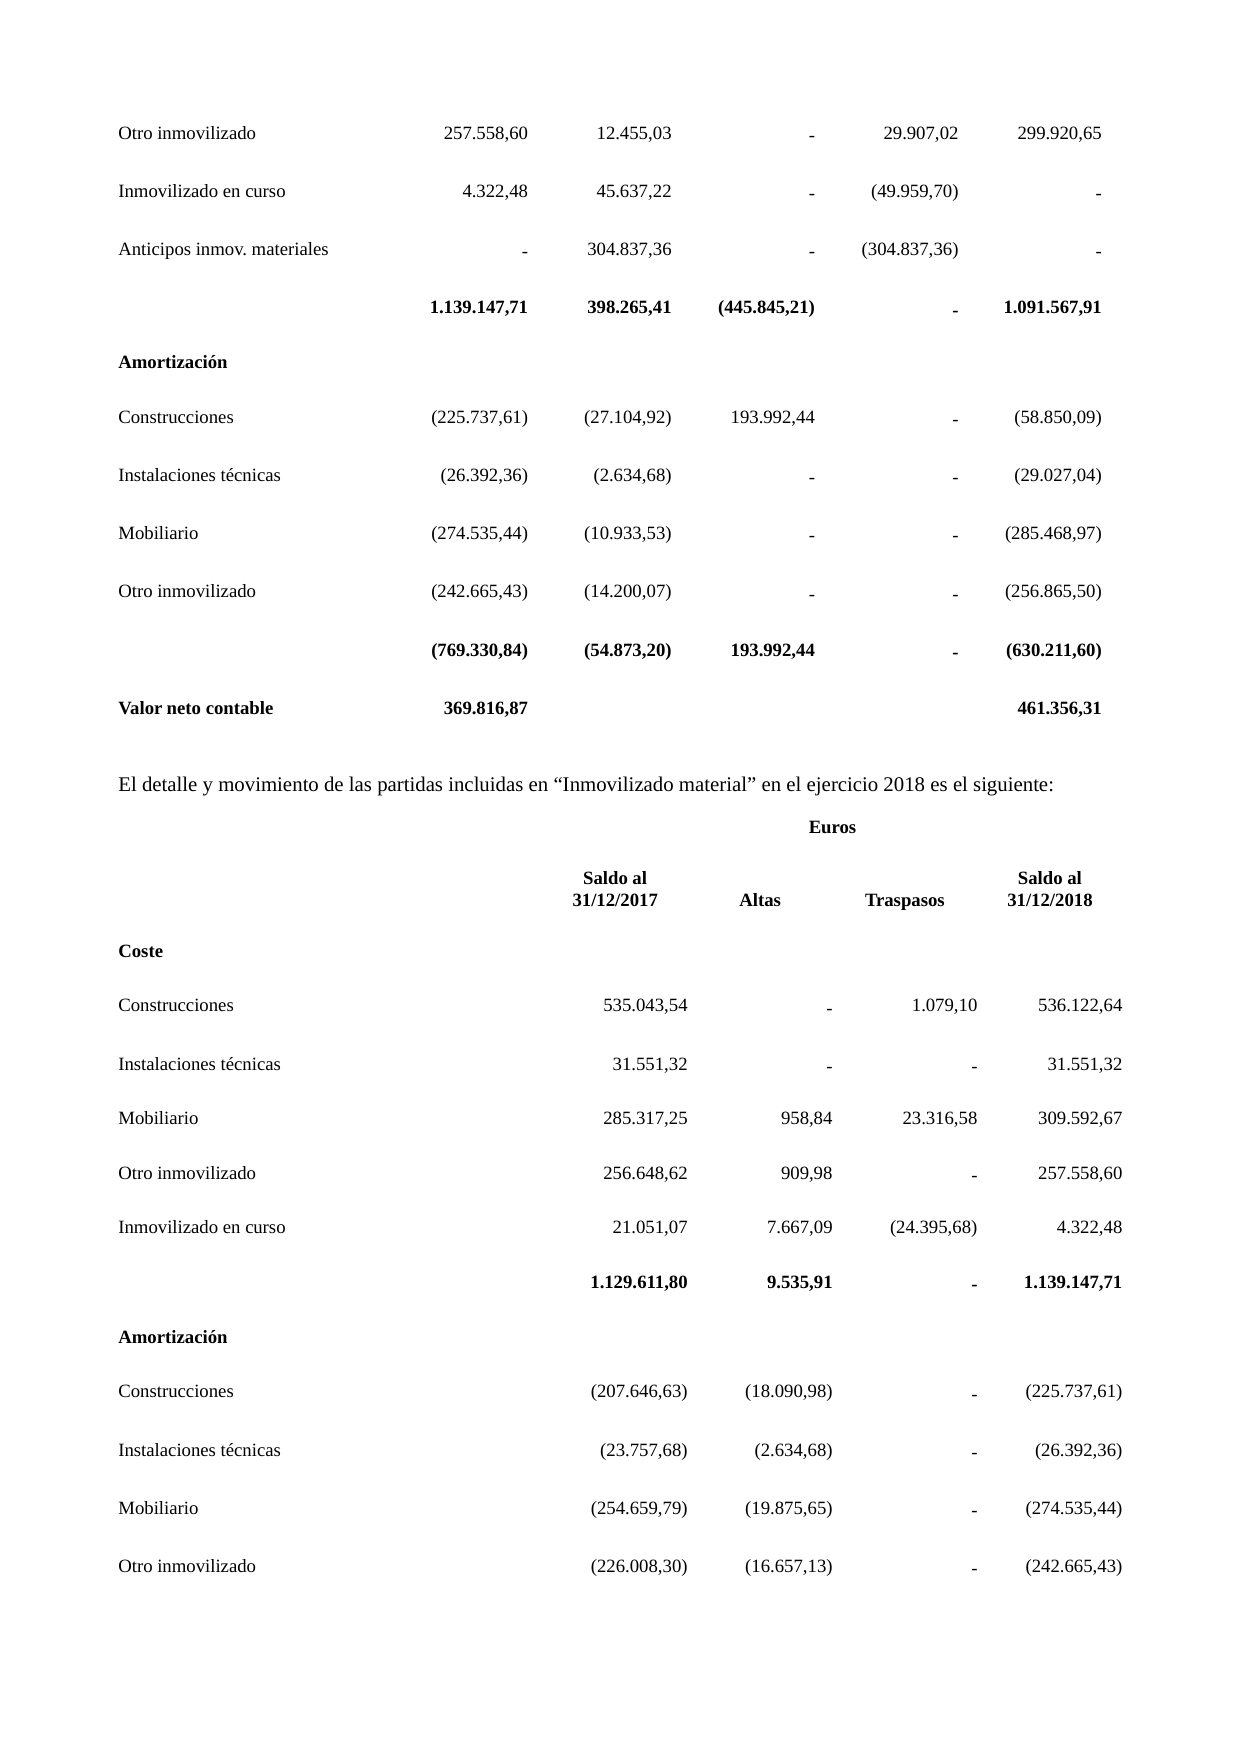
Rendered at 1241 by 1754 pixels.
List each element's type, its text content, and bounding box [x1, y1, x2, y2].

table_cell [832, 940, 977, 991]
table_cell (225.737,61) [384, 402, 528, 460]
table_cell Mobiliario [118, 1493, 542, 1551]
table_cell (10.933,53) [528, 519, 671, 577]
table_cell (2.634,68) [528, 460, 671, 518]
table_cell [1102, 519, 1122, 577]
table_cell (29.027,04) [958, 460, 1102, 518]
table_cell (242.665,43) [977, 1551, 1122, 1610]
table_cell 1.139.147,71 [384, 293, 528, 351]
table_cell (23.757,68) [543, 1435, 687, 1493]
table_cell 257.558,60 [977, 1158, 1122, 1216]
table_cell Mobiliario [118, 519, 384, 577]
table_cell - [671, 519, 815, 577]
table_cell Inmovilizado en curso [118, 1216, 542, 1267]
table_cell Anticipos inmov. materiales [118, 235, 384, 293]
table_cell (58.850,09) [958, 402, 1102, 460]
table_cell (26.392,36) [977, 1435, 1122, 1493]
table_cell 4.322,48 [977, 1216, 1122, 1267]
table_cell (225.737,61) [977, 1377, 1122, 1435]
table_cell [118, 293, 384, 351]
table_cell 193.992,44 [671, 402, 815, 460]
table_cell [815, 351, 958, 402]
table_cell (19.875,65) [688, 1493, 832, 1551]
table_cell (256.865,50) [958, 577, 1102, 635]
table_cell 299.920,65 [958, 118, 1102, 176]
table_cell Construcciones [118, 991, 542, 1049]
table_cell [815, 693, 958, 751]
table_cell (630.211,60) [958, 635, 1102, 693]
table_cell Otro inmovilizado [118, 577, 384, 635]
table_cell (274.535,44) [384, 519, 528, 577]
table_cell Construcciones [118, 402, 384, 460]
table_cell 23.316,58 [832, 1107, 977, 1158]
table_cell [528, 693, 671, 751]
table_cell [977, 940, 1122, 991]
table_cell (207.646,63) [543, 1377, 687, 1435]
table_cell 4.322,48 [384, 176, 528, 234]
table_cell 9.535,91 [688, 1268, 832, 1326]
table_cell 1.129.611,80 [543, 1268, 687, 1326]
table_cell - [384, 235, 528, 293]
table_cell 45.637,22 [528, 176, 671, 234]
table_cell [688, 940, 832, 991]
table_cell [1102, 402, 1122, 460]
table_cell Otro inmovilizado [118, 118, 384, 176]
table_cell Saldo al 31/12/2017 [543, 867, 687, 940]
table_cell - [832, 1158, 977, 1216]
table_cell - [832, 1268, 977, 1326]
table_cell Instalaciones técnicas [118, 1049, 542, 1107]
table_cell (304.837,36) [815, 235, 958, 293]
table_cell Instalaciones técnicas [118, 460, 384, 518]
table_cell 958,84 [688, 1107, 832, 1158]
table_cell (27.104,92) [528, 402, 671, 460]
table_cell Instalaciones técnicas [118, 1435, 542, 1493]
table_cell Mobiliario [118, 1107, 542, 1158]
table_cell [118, 635, 384, 693]
table_cell Amortización [118, 1326, 542, 1377]
table_cell - [671, 460, 815, 518]
table_cell [528, 351, 671, 402]
table_cell Altas [688, 867, 832, 940]
table_cell 398.265,41 [528, 293, 671, 351]
table_cell [118, 867, 542, 940]
table_cell [543, 940, 687, 991]
table_cell (49.959,70) [815, 176, 958, 234]
table_cell 1.139.147,71 [977, 1268, 1122, 1326]
table_cell - [815, 519, 958, 577]
table_cell - [832, 1551, 977, 1610]
table_cell [1102, 577, 1122, 635]
table_cell (242.665,43) [384, 577, 528, 635]
table_cell [1102, 176, 1122, 234]
table_cell - [688, 1049, 832, 1107]
table_cell Saldo al 31/12/2018 [977, 867, 1122, 940]
table_cell [384, 351, 528, 402]
table_cell [118, 1268, 542, 1326]
table_cell - [671, 577, 815, 635]
table_cell [543, 1326, 687, 1377]
table_cell [977, 1326, 1122, 1377]
table_cell [1102, 460, 1122, 518]
table_cell (445.845,21) [671, 293, 815, 351]
table_cell 257.558,60 [384, 118, 528, 176]
table_header [118, 809, 542, 867]
table_cell (24.395,68) [832, 1216, 977, 1267]
table_cell [1102, 235, 1122, 293]
table_cell - [671, 235, 815, 293]
table_cell Construcciones [118, 1377, 542, 1435]
table_cell - [688, 991, 832, 1049]
table_cell [1102, 351, 1122, 402]
table_cell 285.317,25 [543, 1107, 687, 1158]
table_cell (226.008,30) [543, 1551, 687, 1610]
table_cell (2.634,68) [688, 1435, 832, 1493]
table_cell Amortización [118, 351, 384, 402]
table_cell (16.657,13) [688, 1551, 832, 1610]
table_cell Traspasos [832, 867, 977, 940]
table_cell [958, 351, 1102, 402]
table_cell - [958, 235, 1102, 293]
table_cell 461.356,31 [958, 693, 1102, 751]
table_cell Otro inmovilizado [118, 1551, 542, 1610]
table_cell 909,98 [688, 1158, 832, 1216]
table_cell - [832, 1435, 977, 1493]
table_cell Coste [118, 940, 542, 991]
table_cell [1102, 293, 1122, 351]
text El detalle y movimiento de las partidas incluidas en “Inmovilizado material” en el ejercicio 2018 es el siguiente: [118, 772, 1122, 796]
table_cell 31.551,32 [543, 1049, 687, 1107]
table_cell 309.592,67 [977, 1107, 1122, 1158]
table_cell (18.090,98) [688, 1377, 832, 1435]
table_header Euros [543, 809, 1122, 867]
table_cell 1.091.567,91 [958, 293, 1102, 351]
table_cell - [832, 1377, 977, 1435]
table_cell Inmovilizado en curso [118, 176, 384, 234]
table_cell [1102, 693, 1122, 751]
table_cell 31.551,32 [977, 1049, 1122, 1107]
table_cell 304.837,36 [528, 235, 671, 293]
table_cell [688, 1326, 832, 1377]
table_cell (26.392,36) [384, 460, 528, 518]
table_cell 536.122,64 [977, 991, 1122, 1049]
table_cell 193.992,44 [671, 635, 815, 693]
table_cell - [815, 460, 958, 518]
table_cell (285.468,97) [958, 519, 1102, 577]
table_cell (274.535,44) [977, 1493, 1122, 1551]
table_cell [1102, 635, 1122, 693]
table_cell 7.667,09 [688, 1216, 832, 1267]
table_cell 369.816,87 [384, 693, 528, 751]
table_cell - [832, 1049, 977, 1107]
table_cell Otro inmovilizado [118, 1158, 542, 1216]
table_cell - [815, 577, 958, 635]
table_cell [671, 351, 815, 402]
table_cell (769.330,84) [384, 635, 528, 693]
table_cell 21.051,07 [543, 1216, 687, 1267]
table_cell - [832, 1493, 977, 1551]
table_cell (54.873,20) [528, 635, 671, 693]
table_cell - [671, 176, 815, 234]
table_cell [671, 693, 815, 751]
table_cell [1102, 118, 1122, 176]
table_cell 1.079,10 [832, 991, 977, 1049]
table_cell (14.200,07) [528, 577, 671, 635]
table_cell - [671, 118, 815, 176]
table_cell (254.659,79) [543, 1493, 687, 1551]
table_cell - [815, 293, 958, 351]
table_cell 12.455,03 [528, 118, 671, 176]
table_cell - [958, 176, 1102, 234]
table_cell Valor neto contable [118, 693, 384, 751]
table_cell [832, 1326, 977, 1377]
table_cell - [815, 635, 958, 693]
table_cell 256.648,62 [543, 1158, 687, 1216]
table_cell 535.043,54 [543, 991, 687, 1049]
table_cell 29.907,02 [815, 118, 958, 176]
table_cell - [815, 402, 958, 460]
